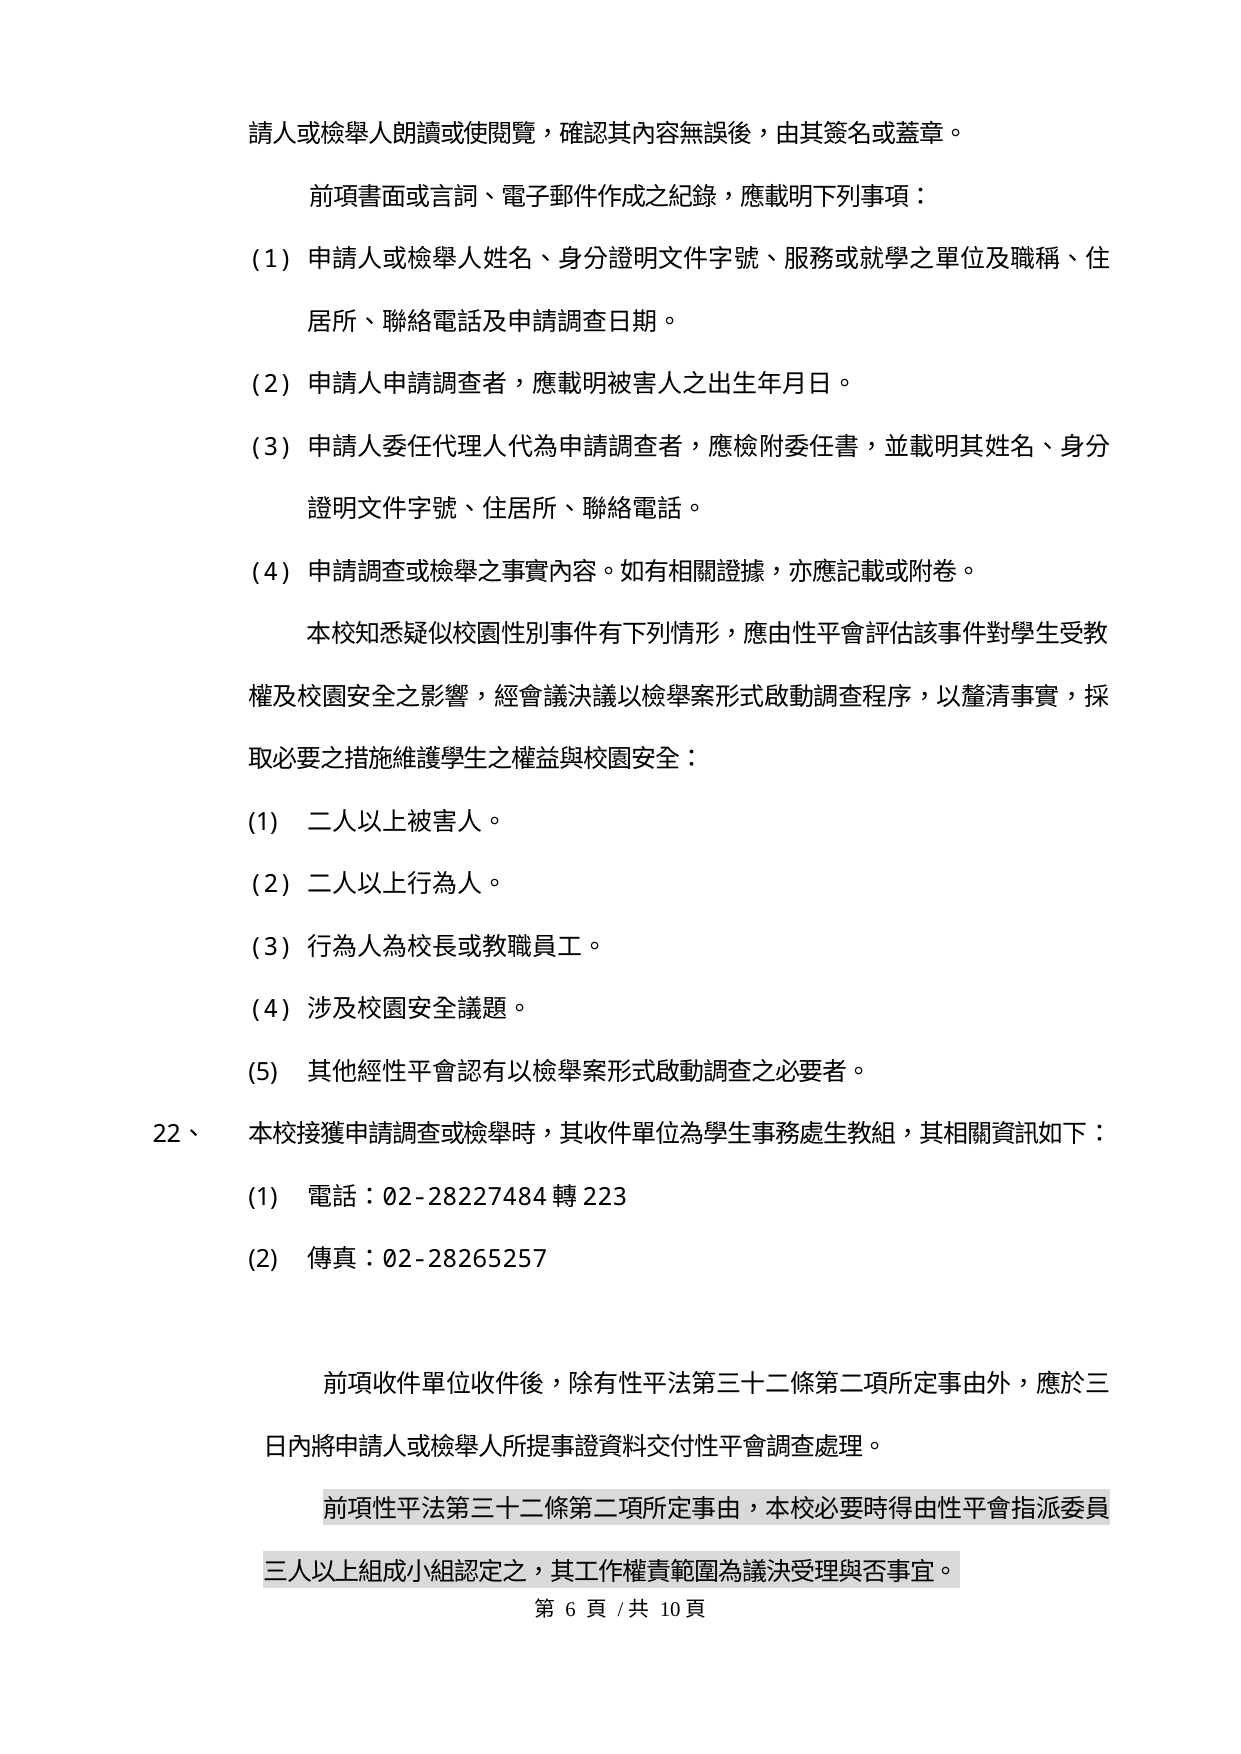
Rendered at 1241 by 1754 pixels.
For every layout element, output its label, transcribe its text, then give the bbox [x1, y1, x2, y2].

list 申請調查或檢舉之事實內容。如有相關證據，亦應記載或附卷。 [248, 528, 1110, 590]
list 行為人為校長或教職員工。 [248, 903, 1110, 965]
list 申請人申請調查者，應載明被害人之出生年月日。 [248, 340, 1110, 403]
text 本校知悉疑似校園性別事件有下列情形，應由性平會評估該事件對學生受教權及校園安全之影響，經會議決議以檢舉案形式啟動調查程序，以釐清事實，採取必要之措施維護學生之權益與校園安全： [248, 590, 1110, 778]
list 電話：02-28227484轉223 [248, 1153, 1110, 1215]
list 涉及校園安全議題。 [248, 965, 1110, 1028]
text 前項性平法第三十二條第二項所定事由，本校必要時得由性平會指派委員三人以上組成小組認定之，其工作權責範圍為議決受理與否事宜。 [263, 1465, 1110, 1590]
list 申請人委任代理人代為申請調查者，應檢附委任書，並載明其姓名、身分證明文件字號、住居所、聯絡電話。 [248, 403, 1110, 528]
text 前項書面或言詞、電子郵件作成之紀錄，應載明下列事項： [248, 153, 1110, 215]
list 本校接獲申請調查或檢舉時，其收件單位為學生事務處生教組，其相關資訊如下： [152, 1090, 1110, 1153]
text 前項收件單位收件後，除有性平法第三十二條第二項所定事由外，應於三日內將申請人或檢舉人所提事證資料交付性平會調查處理。 [263, 1340, 1110, 1465]
list 傳真：02-28265257 [248, 1215, 1110, 1278]
list 其他經性平會認有以檢舉案形式啟動調查之必要者。 [248, 1028, 1110, 1090]
list 請人或檢舉人朗讀或使閱覽，確認其內容無誤後，由其簽名或蓋章。 [152, 90, 1110, 153]
list 二人以上行為人。 [248, 840, 1110, 903]
list 申請人或檢舉人姓名、身分證明文件字號、服務或就學之單位及職稱、住居所、聯絡電話及申請調查日期。 [248, 215, 1110, 340]
list 二人以上被害人。 [248, 778, 1110, 840]
